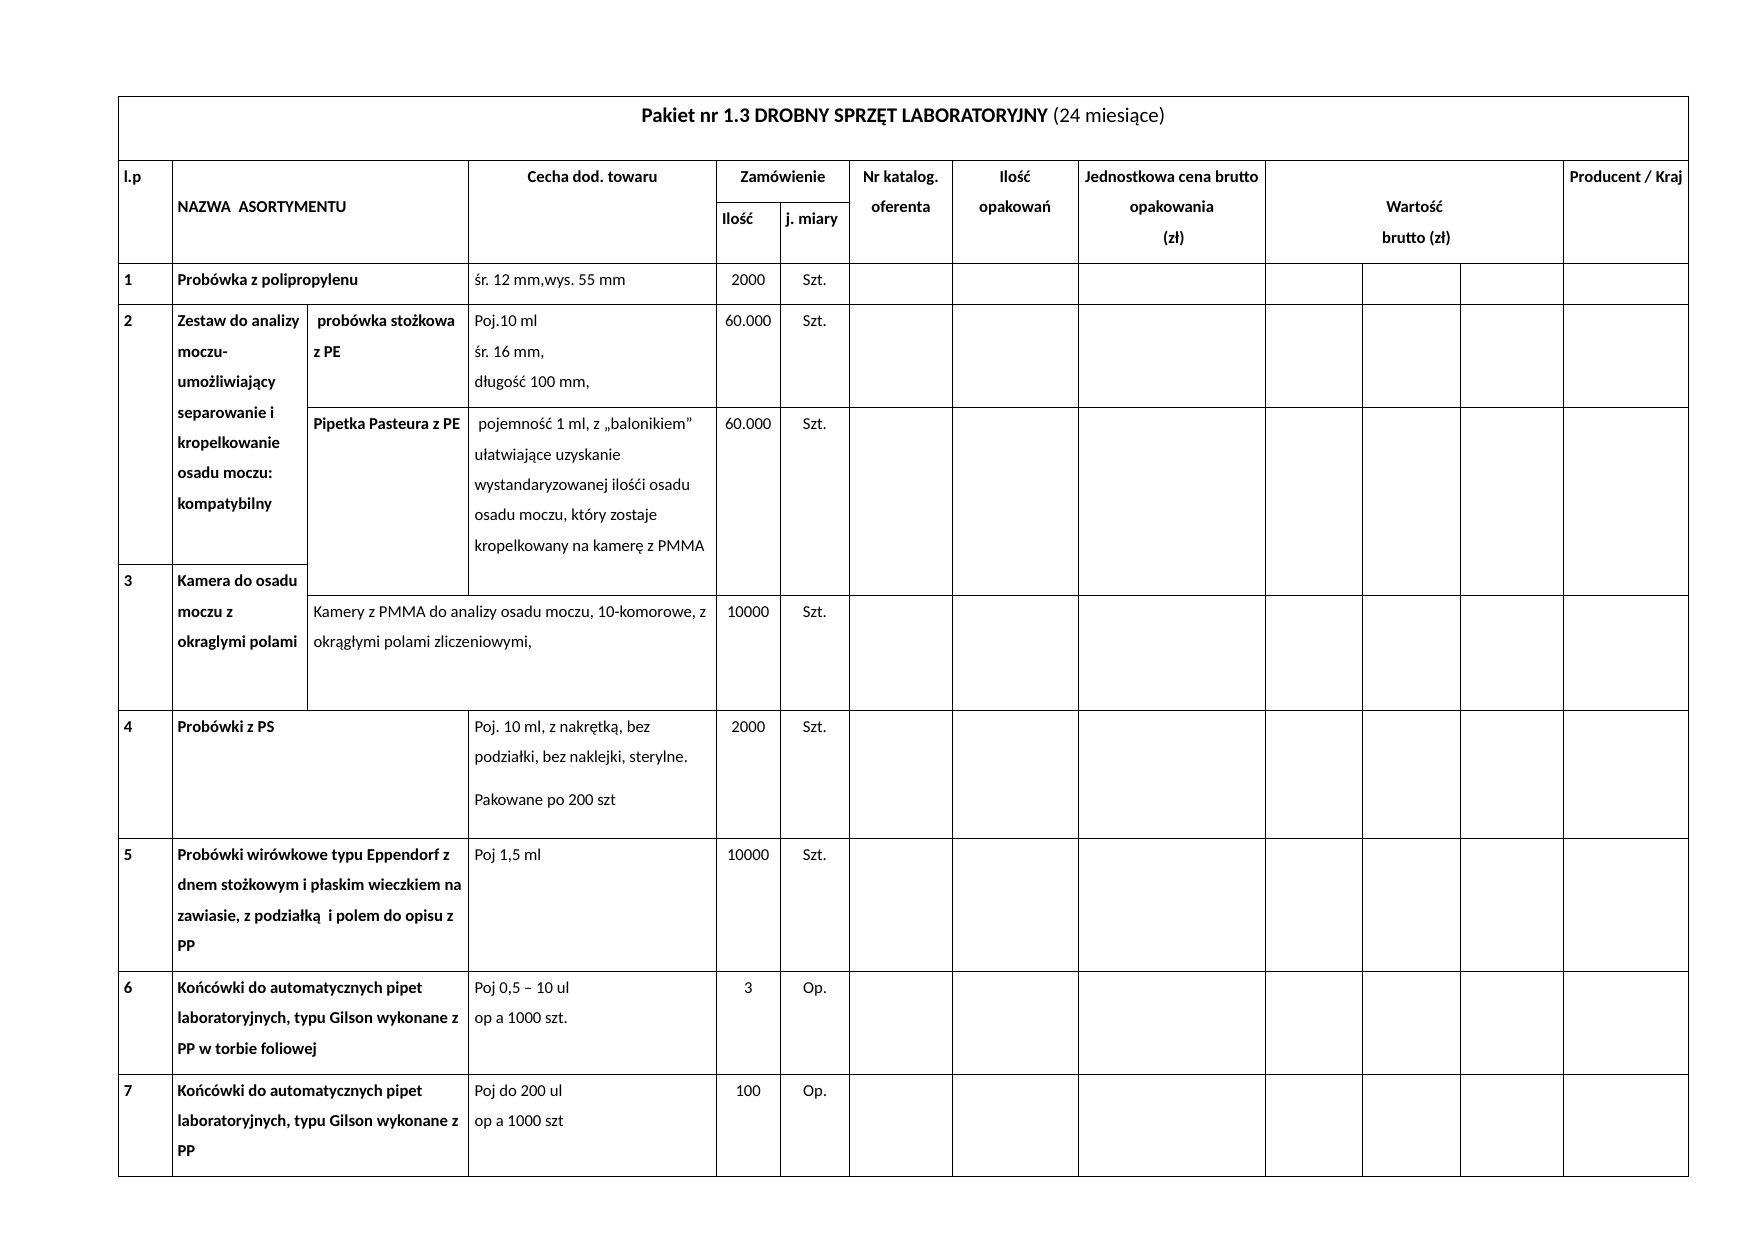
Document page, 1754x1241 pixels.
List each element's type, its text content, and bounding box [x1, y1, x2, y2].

table_cell [1079, 408, 1265, 595]
table_cell [1266, 711, 1362, 838]
table_cell NAZWA ASORTYMENTU [173, 161, 468, 262]
table_cell [953, 839, 1078, 971]
table_cell Pipetka Pasteura z PE [308, 408, 468, 595]
table_cell [1266, 305, 1362, 407]
table_cell Jednostkowa cena brutto opakowania (zł) [1079, 161, 1265, 262]
table_cell 2000 [717, 711, 780, 838]
table_cell [1363, 1075, 1460, 1176]
table_cell 1 [119, 264, 172, 304]
table_cell [1564, 711, 1688, 838]
table_cell 4 [119, 711, 172, 838]
table_cell [953, 408, 1078, 595]
table_cell Probówki z PS [173, 711, 468, 838]
table_cell Poj. 10 ml, z nakrętką, bez podziałki, bez naklejki, sterylne. Pakowane po 200 szt [469, 711, 716, 838]
table_cell [850, 596, 952, 710]
table_cell Op. [781, 972, 849, 1073]
table_cell [953, 596, 1078, 710]
table_cell [1363, 839, 1460, 971]
table_cell [953, 972, 1078, 1073]
table_cell 7 [119, 1075, 172, 1176]
table_cell Ilość [717, 203, 780, 262]
table_cell [1363, 596, 1460, 710]
table_cell l.p [119, 161, 172, 262]
table_cell 10000 [717, 839, 780, 971]
table_cell Szt. [781, 408, 849, 595]
table_cell probówka stożkowa z PE [308, 305, 468, 407]
table_cell 60.000 [717, 305, 780, 407]
table_cell Probówki wirówkowe typu Eppendorf z dnem stożkowym i płaskim wieczkiem na zawiasie, z podziałką i polem do opisu z PP [173, 839, 468, 971]
table_header Pakiet nr 1.3 DROBNY SPRZĘT LABORATORYJNY (24 miesiące) [119, 97, 1688, 160]
table_cell [1564, 408, 1688, 595]
table_cell Producent / Kraj [1564, 161, 1688, 262]
table_cell [1564, 596, 1688, 710]
table_cell [850, 711, 952, 838]
table_cell [1363, 408, 1460, 595]
table_cell [1564, 972, 1688, 1073]
table_cell [850, 972, 952, 1073]
table_cell Op. [781, 1075, 849, 1176]
table_cell 60.000 [717, 408, 780, 595]
table_cell 3 [717, 972, 780, 1073]
table_cell [1363, 711, 1460, 838]
table_cell Kamera do osadu moczu z okraglymi polami [173, 565, 307, 710]
table_cell [850, 408, 952, 595]
table_cell [850, 839, 952, 971]
table_cell Zestaw do analizy moczu- umożliwiający separowanie i kropelkowanie osadu moczu: kompatybilny [173, 305, 307, 564]
table_cell [1266, 596, 1362, 710]
table_cell [1461, 305, 1563, 407]
table_cell [1564, 305, 1688, 407]
table_cell śr. 12 mm,wys. 55 mm [469, 264, 716, 304]
table_cell [1461, 264, 1563, 304]
table_cell 2 [119, 305, 172, 564]
table_cell [850, 305, 952, 407]
table_cell [1363, 264, 1460, 304]
table_cell [1363, 972, 1460, 1073]
table_cell Szt. [781, 711, 849, 838]
table_cell [1079, 711, 1265, 838]
table_cell [1079, 972, 1265, 1073]
table_cell [1461, 1075, 1563, 1176]
table_cell [1461, 839, 1563, 971]
table_cell pojemność 1 ml, z „balonikiem” ułatwiające uzyskanie wystandaryzowanej ilośći osadu osadu moczu, który zostaje kropelkowany na kamerę z PMMA [469, 408, 716, 595]
table_cell [1564, 1075, 1688, 1176]
table_cell [953, 305, 1078, 407]
table_cell [1564, 264, 1688, 304]
table_cell Cecha dod. towaru [469, 161, 716, 262]
table_cell j. miary [781, 203, 849, 262]
table_cell [953, 711, 1078, 838]
table_cell [1079, 1075, 1265, 1176]
table_cell [1079, 264, 1265, 304]
table_cell [1266, 408, 1362, 595]
table_cell Szt. [781, 264, 849, 304]
table_cell [1266, 839, 1362, 971]
table_cell [1079, 305, 1265, 407]
table_cell [1461, 972, 1563, 1073]
table_cell 100 [717, 1075, 780, 1176]
table_cell 3 [119, 565, 172, 710]
table_cell [1564, 839, 1688, 971]
table_cell [953, 264, 1078, 304]
table_cell Kamery z PMMA do analizy osadu moczu, 10-komorowe, z okrągłymi polami zliczeniowymi, [308, 596, 716, 710]
table_cell Wartość brutto (zł) [1266, 161, 1563, 262]
table_cell 5 [119, 839, 172, 971]
table_cell 6 [119, 972, 172, 1073]
table_cell Zamówienie [717, 161, 849, 202]
table_cell [850, 1075, 952, 1176]
table_cell Końcówki do automatycznych pipet laboratoryjnych, typu Gilson wykonane z PP w torbie foliowej [173, 972, 468, 1073]
table_cell 2000 [717, 264, 780, 304]
table_cell Końcówki do automatycznych pipet laboratoryjnych, typu Gilson wykonane z PP [173, 1075, 468, 1176]
table_cell Poj.10 ml śr. 16 mm, długość 100 mm, [469, 305, 716, 407]
table_cell 10000 [717, 596, 780, 710]
table_cell Szt. [781, 839, 849, 971]
table_cell Poj do 200 ul op a 1000 szt [469, 1075, 716, 1176]
table_cell Szt. [781, 305, 849, 407]
table_cell Probówka z polipropylenu [173, 264, 468, 304]
table_cell [1266, 972, 1362, 1073]
table_cell [1266, 1075, 1362, 1176]
table_cell [1079, 839, 1265, 971]
table_cell [1461, 596, 1563, 710]
table_cell Poj 0,5 – 10 ul op a 1000 szt. [469, 972, 716, 1073]
table_cell [1079, 596, 1265, 710]
table_cell Nr katalog. oferenta [850, 161, 952, 262]
table_cell [1461, 711, 1563, 838]
table_cell [1461, 408, 1563, 595]
table_cell [1363, 305, 1460, 407]
table_cell [850, 264, 952, 304]
table_cell [1266, 264, 1362, 304]
table_cell Poj 1,5 ml [469, 839, 716, 971]
table_cell [953, 1075, 1078, 1176]
table_cell Szt. [781, 596, 849, 710]
table_cell Ilość opakowań [953, 161, 1078, 262]
